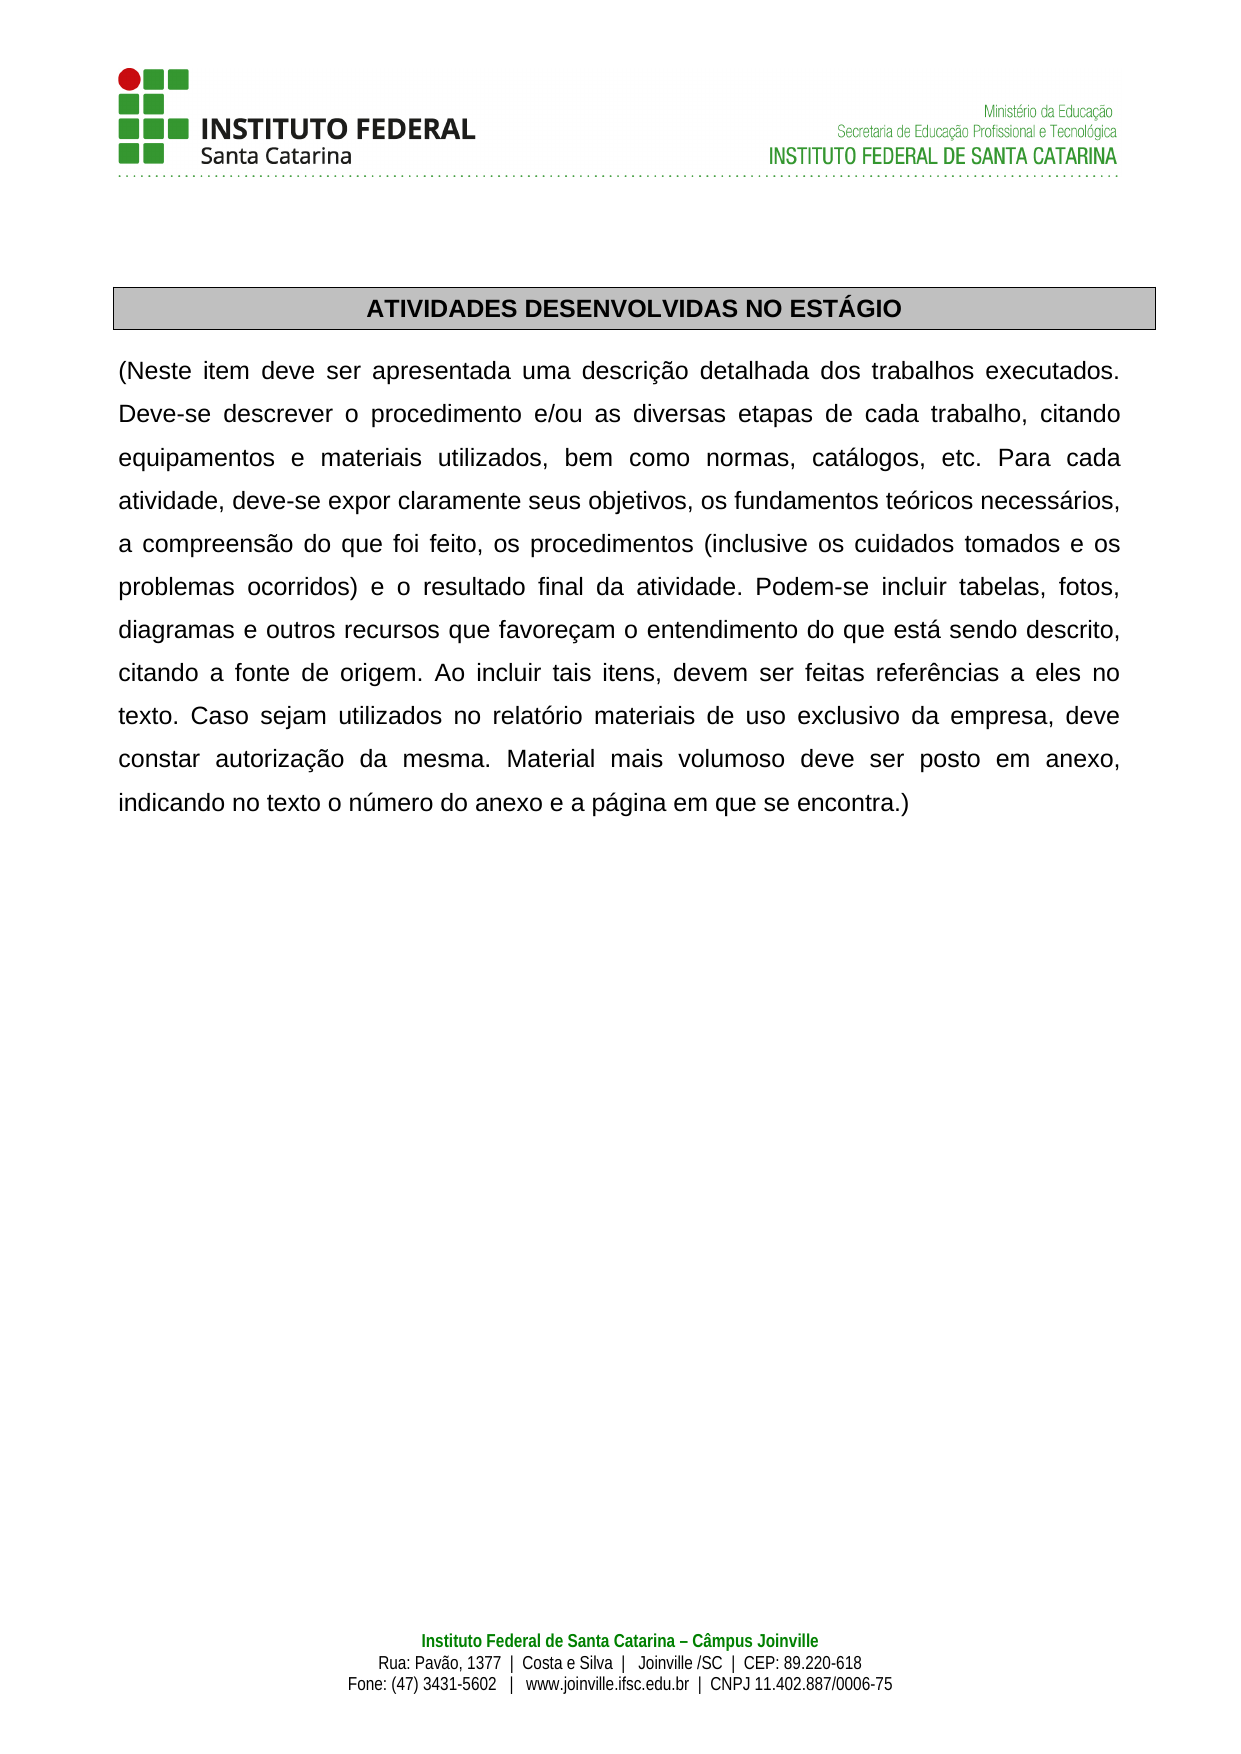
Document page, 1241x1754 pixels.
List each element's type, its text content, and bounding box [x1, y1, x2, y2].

table_header ATIVIDADES DESENVOLVIDAS NO ESTÁGIO [114, 288, 1155, 329]
text (Neste item deve ser apresentada uma descrição detalhada dos trabalhos executados. Deve-se descrever o procedimento e/ou as diversas etapas de cada trabalho, citando equipamentos e materiais utilizados, bem como normas, catálogos, etc. Para cada atividade, deve-se expor claramente seus objetivos, os fundamentos teóricos necessários, a compreensão do que foi feito, os procedimentos (inclusive os cuidados tomados e os problemas ocorridos) e o resultado final da atividade. Podem-se incluir tabelas, fotos, diagramas e outros recursos que favoreçam o entendimento do que está sendo descrito, citando a fonte de origem. Ao incluir tais itens, devem ser feitas referências a eles no texto. Caso sejam utilizados no relatório materiais de uso exclusivo da empresa, deve constar autorização da mesma. Material mais volumoso deve ser posto em anexo, indicando no texto o número do anexo e a página em que se encontra.) [118, 356, 1122, 816]
picture [118, 68, 1122, 177]
